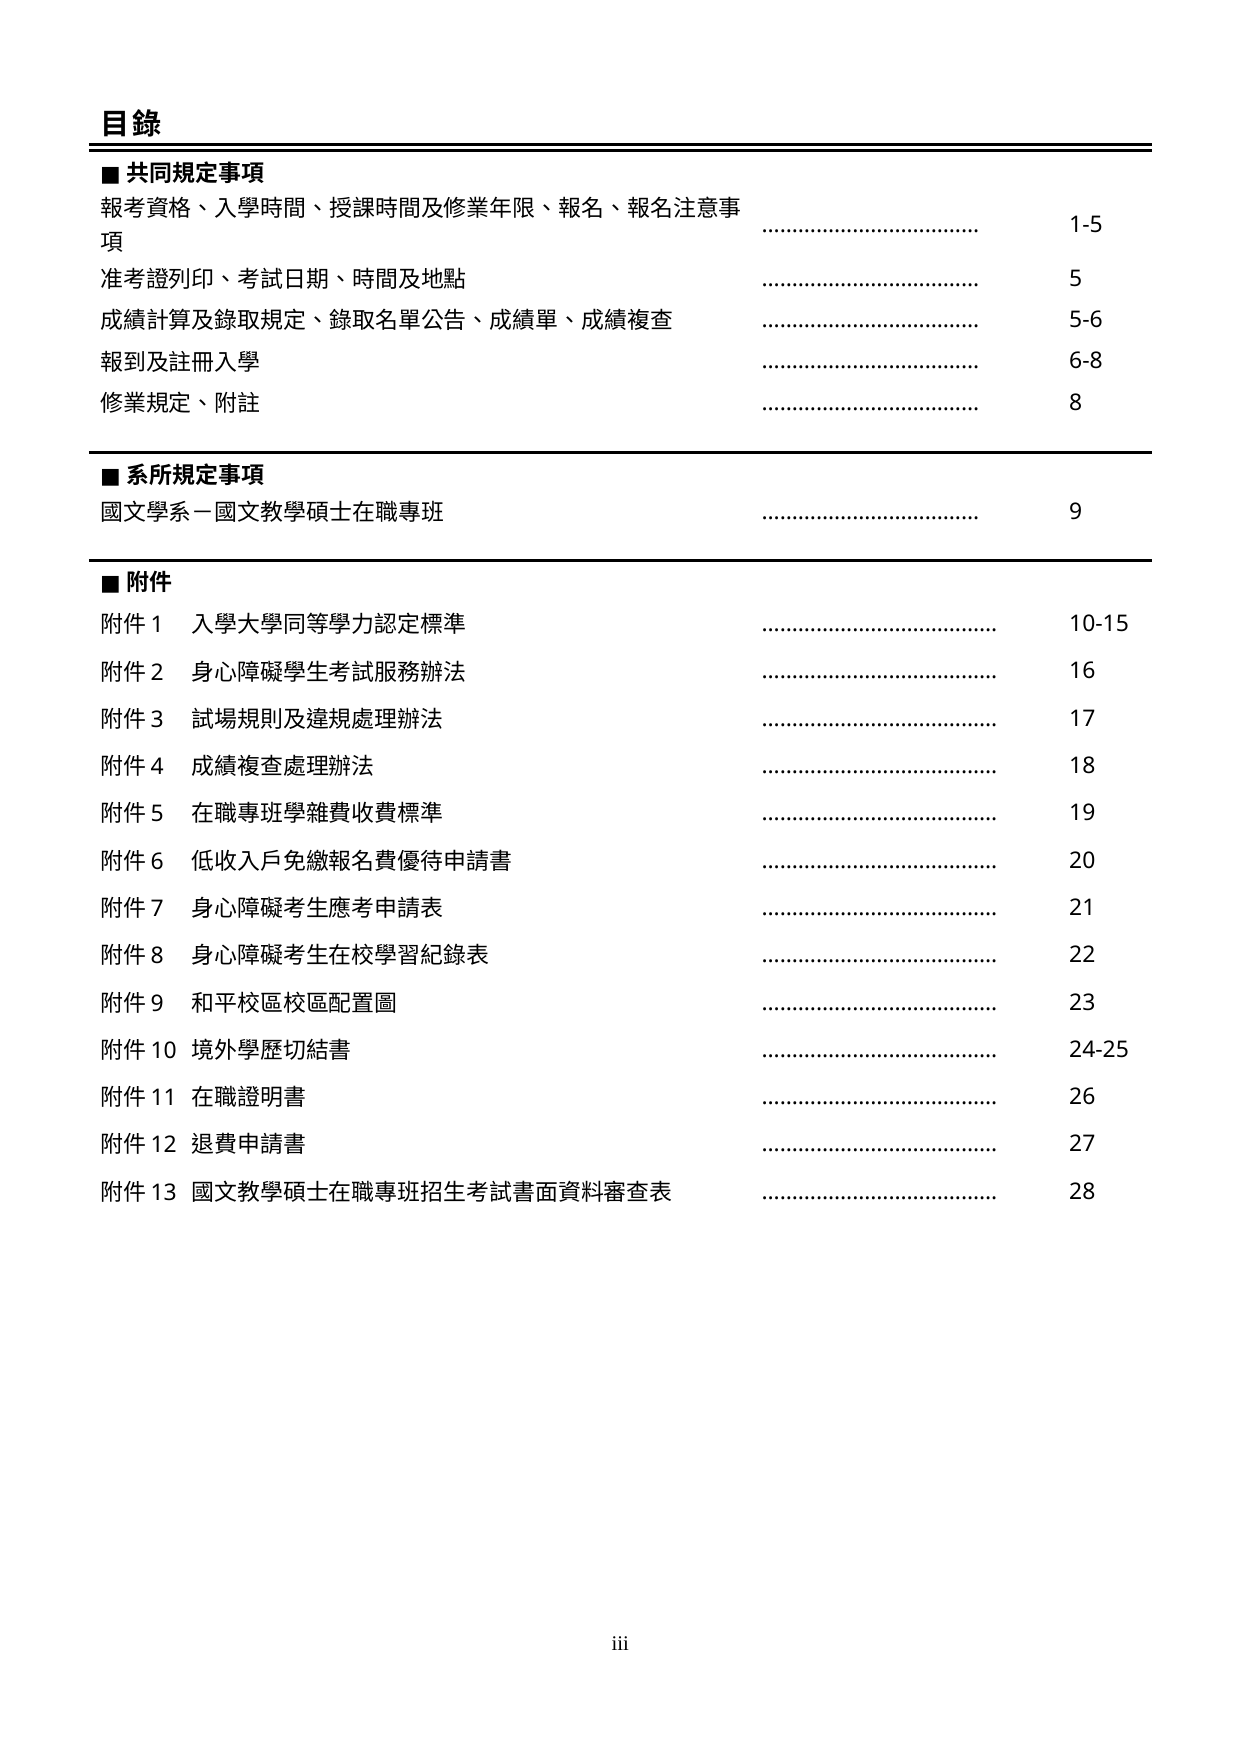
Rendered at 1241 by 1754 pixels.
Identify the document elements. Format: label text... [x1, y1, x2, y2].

table_cell 修業規定、附註 [89, 381, 761, 422]
table_cell ■ 共同規定事項 [89, 152, 1152, 190]
table_cell ……………………………… [761, 257, 1069, 298]
table_cell ■ 附件 [89, 562, 1152, 599]
table_cell 在職專班學雜費收費標準 [191, 788, 761, 836]
table_cell 9 [1069, 494, 1152, 527]
table_cell ……………………………… [761, 340, 1069, 381]
table_cell 附件1 [89, 599, 191, 646]
table_cell 國文學系－國文教學碩士在職專班 [89, 494, 761, 527]
table_cell 和平校區校區配置圖 [191, 978, 761, 1025]
table_cell 21 [1069, 883, 1152, 930]
table_cell 報考資格、入學時間、授課時間及修業年限、報名、報名注意事項 [89, 190, 761, 257]
table_cell 5 [1069, 257, 1152, 298]
table_cell ………………………………… [761, 788, 1069, 836]
table_cell 准考證列印、考試日期、時間及地點 [89, 257, 761, 298]
table_cell [761, 422, 1069, 451]
table_cell 附件10 [89, 1025, 191, 1072]
table_cell 8 [1069, 381, 1152, 422]
table_cell 16 [1069, 646, 1152, 694]
table_cell 24-25 [1069, 1025, 1152, 1072]
table_cell ………………………………… [761, 978, 1069, 1025]
table_cell 10-15 [1069, 599, 1152, 646]
table_cell 附件8 [89, 930, 191, 977]
table_cell [1069, 422, 1152, 451]
table_cell [1069, 527, 1152, 558]
table_cell 附件13 [89, 1167, 191, 1214]
table_cell ……………………………… [761, 381, 1069, 422]
table_cell 退費申請書 [191, 1119, 761, 1167]
table_cell ………………………………… [761, 836, 1069, 883]
table_cell ………………………………… [761, 930, 1069, 977]
table_cell 17 [1069, 694, 1152, 741]
table_cell 23 [1069, 978, 1152, 1025]
table_cell 身心障礙考生在校學習紀錄表 [191, 930, 761, 977]
table_cell 附件5 [89, 788, 191, 836]
table_cell ………………………………… [761, 599, 1069, 646]
table_cell ………………………………… [761, 1025, 1069, 1072]
table_cell [89, 422, 761, 451]
table_cell 5-6 [1069, 298, 1152, 339]
table_cell 附件12 [89, 1119, 191, 1167]
table_cell ………………………………… [761, 1167, 1069, 1214]
table_cell 附件2 [89, 646, 191, 694]
table_cell 6-8 [1069, 340, 1152, 381]
table_cell 成績複查處理辦法 [191, 741, 761, 788]
table_cell [89, 527, 761, 558]
table_cell 附件7 [89, 883, 191, 930]
table_cell ………………………………… [761, 883, 1069, 930]
table_cell 國文教學碩士在職專班招生考試書面資料審查表 [191, 1167, 761, 1214]
table_cell ………………………………… [761, 694, 1069, 741]
table_cell 附件11 [89, 1072, 191, 1119]
table_cell 身心障礙學生考試服務辦法 [191, 646, 761, 694]
table_cell 低收入戶免繳報名費優待申請書 [191, 836, 761, 883]
table_cell 28 [1069, 1167, 1152, 1214]
table_cell 26 [1069, 1072, 1152, 1119]
table_cell 附件4 [89, 741, 191, 788]
table_cell 入學大學同等學力認定標準 [191, 599, 761, 646]
table_cell [761, 527, 1069, 558]
table_cell ……………………………… [761, 190, 1069, 257]
table_cell ………………………………… [761, 741, 1069, 788]
table_cell 27 [1069, 1119, 1152, 1167]
table_cell 在職證明書 [191, 1072, 761, 1119]
table_cell 報到及註冊入學 [89, 340, 761, 381]
table_header 目錄 [89, 100, 1152, 143]
table_cell ………………………………… [761, 1119, 1069, 1167]
table_cell 1-5 [1069, 190, 1152, 257]
table_cell 附件3 [89, 694, 191, 741]
table_cell 成績計算及錄取規定、錄取名單公告、成績單、成績複查 [89, 298, 761, 339]
table_cell 附件6 [89, 836, 191, 883]
table_cell 身心障礙考生應考申請表 [191, 883, 761, 930]
table_cell 18 [1069, 741, 1152, 788]
table_cell 20 [1069, 836, 1152, 883]
table_cell ■ 系所規定事項 [89, 454, 1152, 494]
table_cell ………………………………… [761, 646, 1069, 694]
table_cell ……………………………… [761, 494, 1069, 527]
table_cell 境外學歷切結書 [191, 1025, 761, 1072]
table_cell ……………………………… [761, 298, 1069, 339]
table_cell 19 [1069, 788, 1152, 836]
table_cell 22 [1069, 930, 1152, 977]
table_cell 附件9 [89, 978, 191, 1025]
table_cell ………………………………… [761, 1072, 1069, 1119]
table_cell 試場規則及違規處理辦法 [191, 694, 761, 741]
